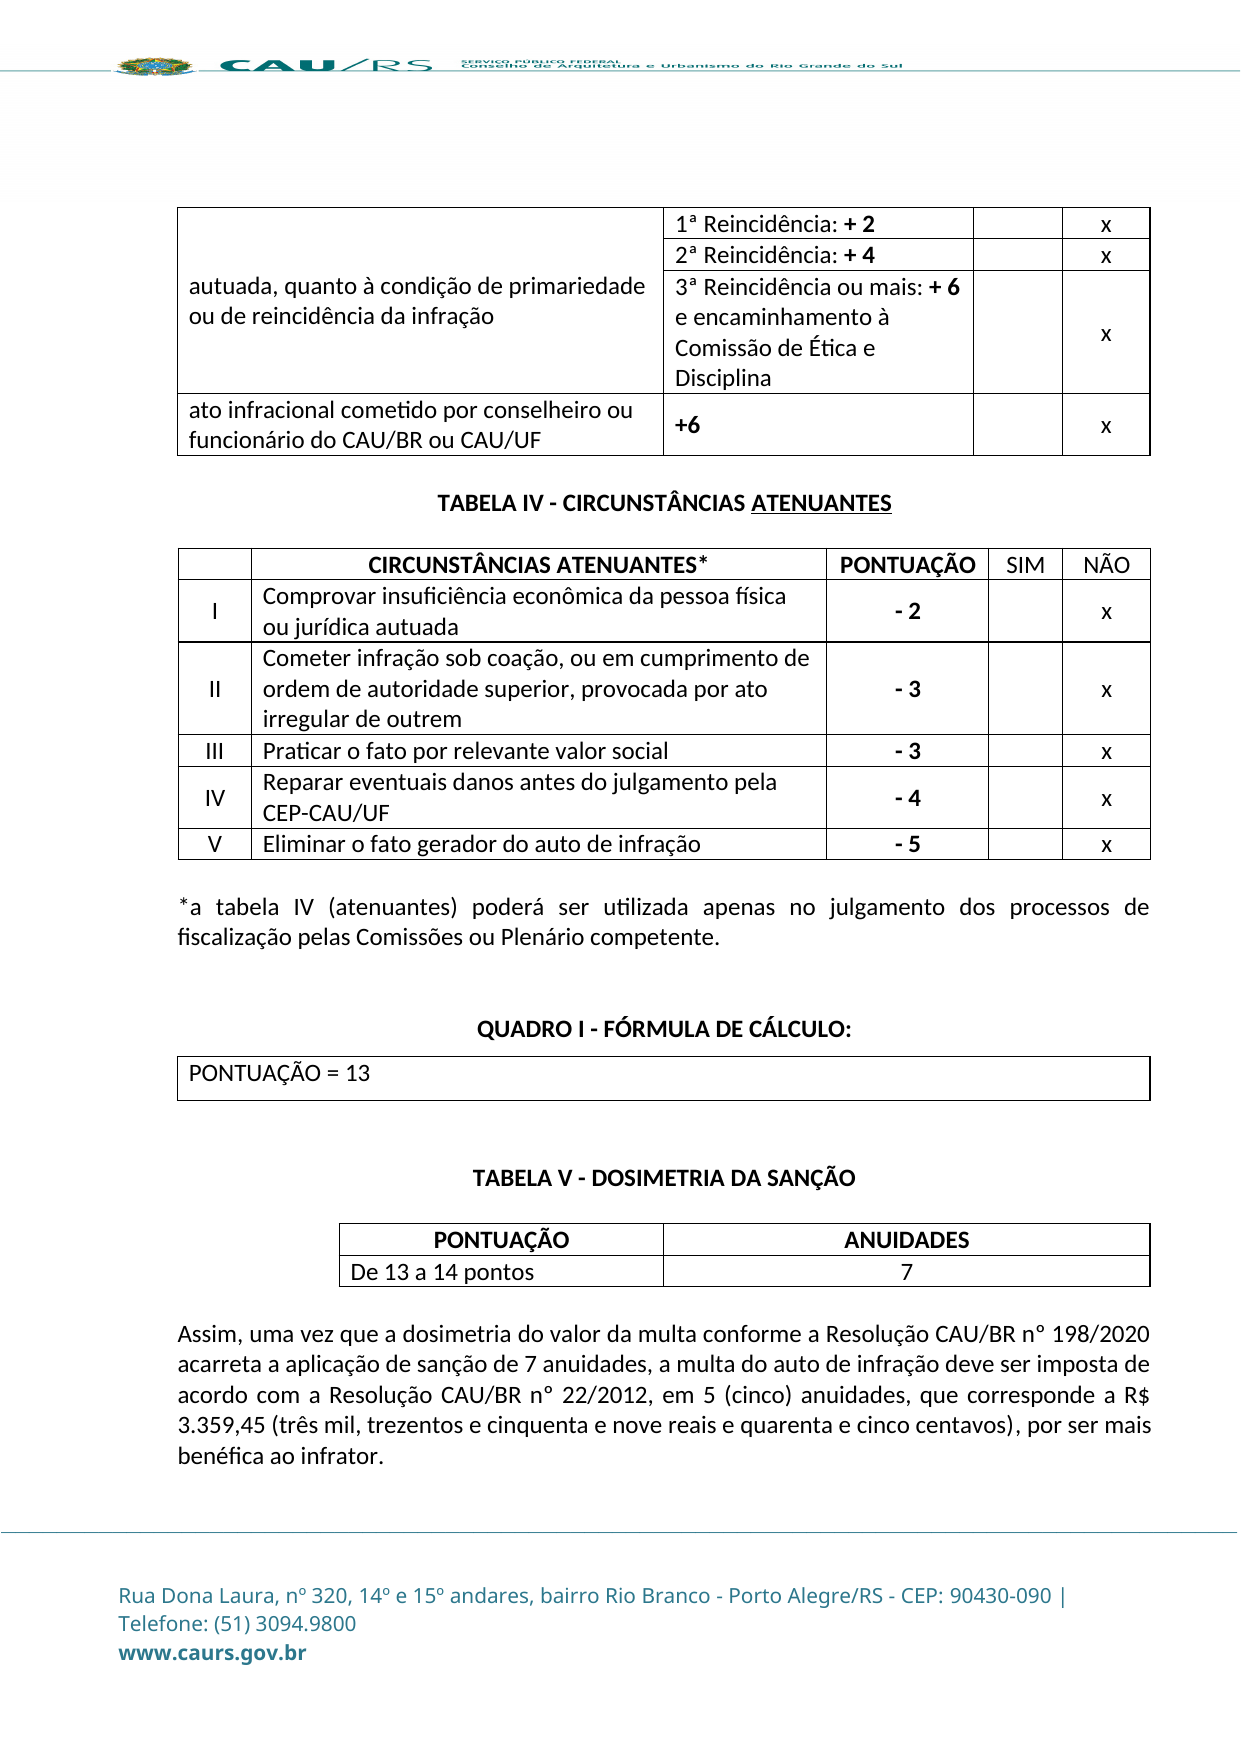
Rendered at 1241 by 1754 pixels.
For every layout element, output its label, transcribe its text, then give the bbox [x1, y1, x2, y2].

text TABELA IV - CIRCUNSTÂNCIAS ATENUANTES [177, 487, 1152, 517]
table_cell 3ª Reincidência ou mais: + 6 e encaminhamento à Comissão de Ética e Disciplina [664, 271, 973, 393]
table_cell [974, 271, 1062, 393]
table_cell x [1063, 767, 1150, 828]
table_cell [989, 829, 1062, 859]
table_header SIM [989, 549, 1062, 579]
table_header PONTUAÇÃO [340, 1224, 663, 1254]
table_cell - 5 [827, 829, 988, 859]
table_header PONTUAÇÃO = 13 [178, 1057, 1149, 1100]
table_header CIRCUNSTÂNCIAS ATENUANTES* [252, 549, 826, 579]
table_cell 2ª Reincidência: + 4 [664, 239, 973, 270]
table_cell - 3 [827, 735, 988, 766]
table_cell [989, 735, 1062, 766]
table_cell x [1063, 239, 1149, 270]
table_cell [989, 643, 1062, 734]
table_cell [989, 767, 1062, 828]
table_cell II [179, 643, 251, 734]
table_cell x [1063, 580, 1150, 641]
table_cell x [1063, 208, 1149, 238]
text QUADRO I - FÓRMULA DE CÁLCULO: [177, 1013, 1152, 1043]
table_cell Cometer infração sob coação, ou em cumprimento de ordem de autoridade superior, provocada por ato irregular de outrem [252, 643, 826, 734]
table_cell Eliminar o fato gerador do auto de infração [252, 829, 826, 859]
table_cell +6 [664, 394, 973, 455]
table_cell De 13 a 14 pontos [340, 1256, 663, 1286]
table_cell x [1063, 394, 1149, 455]
table_cell x [1063, 643, 1150, 734]
table_cell - 2 [827, 580, 988, 641]
text *a tabela IV (atenuantes) poderá ser utilizada apenas no julgamento dos processos de fiscalização pelas Comissões ou Plenário competente. [177, 891, 1152, 952]
table_cell Reparar eventuais danos antes do julgamento pela CEP-CAU/UF [252, 767, 826, 828]
text TABELA V - DOSIMETRIA DA SANÇÃO [177, 1162, 1152, 1192]
table_cell [974, 239, 1062, 270]
table_header ANUIDADES [664, 1224, 1149, 1254]
table_cell Praticar o fato por relevante valor social [252, 735, 826, 766]
table_header NÃO [1063, 549, 1150, 579]
table_cell IV [179, 767, 251, 828]
text Assim, uma vez que a dosimetria do valor da multa conforme a Resolução CAU/BR nº 198/2020 acarreta a aplicação de sanção de 7 anuidades, a multa do auto de infração deve ser imposta de acordo com a Resolução CAU/BR nº 22/2012, em 5 (cinco) anuidades, que corresponde a R$ 3.359,45 (três mil, trezentos e cinquenta e nove reais e quarenta e cinco centavos), por ser mais benéfica ao infrator. [177, 1318, 1152, 1470]
table_cell x [1063, 271, 1149, 393]
table_cell autuada, quanto à condição de primariedade ou de reincidência da infração [178, 208, 663, 393]
table_cell III [179, 735, 251, 766]
table_cell [989, 580, 1062, 641]
table_cell - 3 [827, 643, 988, 734]
table_cell [974, 208, 1062, 238]
table_cell ato infracional cometido por conselheiro ou funcionário do CAU/BR ou CAU/UF [178, 394, 663, 455]
table_cell Comprovar insuficiência econômica da pessoa física ou jurídica autuada [252, 580, 826, 641]
table_header [179, 549, 251, 579]
table_cell 1ª Reincidência: + 2 [664, 208, 973, 238]
table_cell x [1063, 829, 1150, 859]
table_cell V [179, 829, 251, 859]
table_cell 7 [664, 1256, 1149, 1286]
table_cell [974, 394, 1062, 455]
table_cell I [179, 580, 251, 641]
table_cell - 4 [827, 767, 988, 828]
table_cell x [1063, 735, 1150, 766]
table_header PONTUAÇÃO [827, 549, 988, 579]
